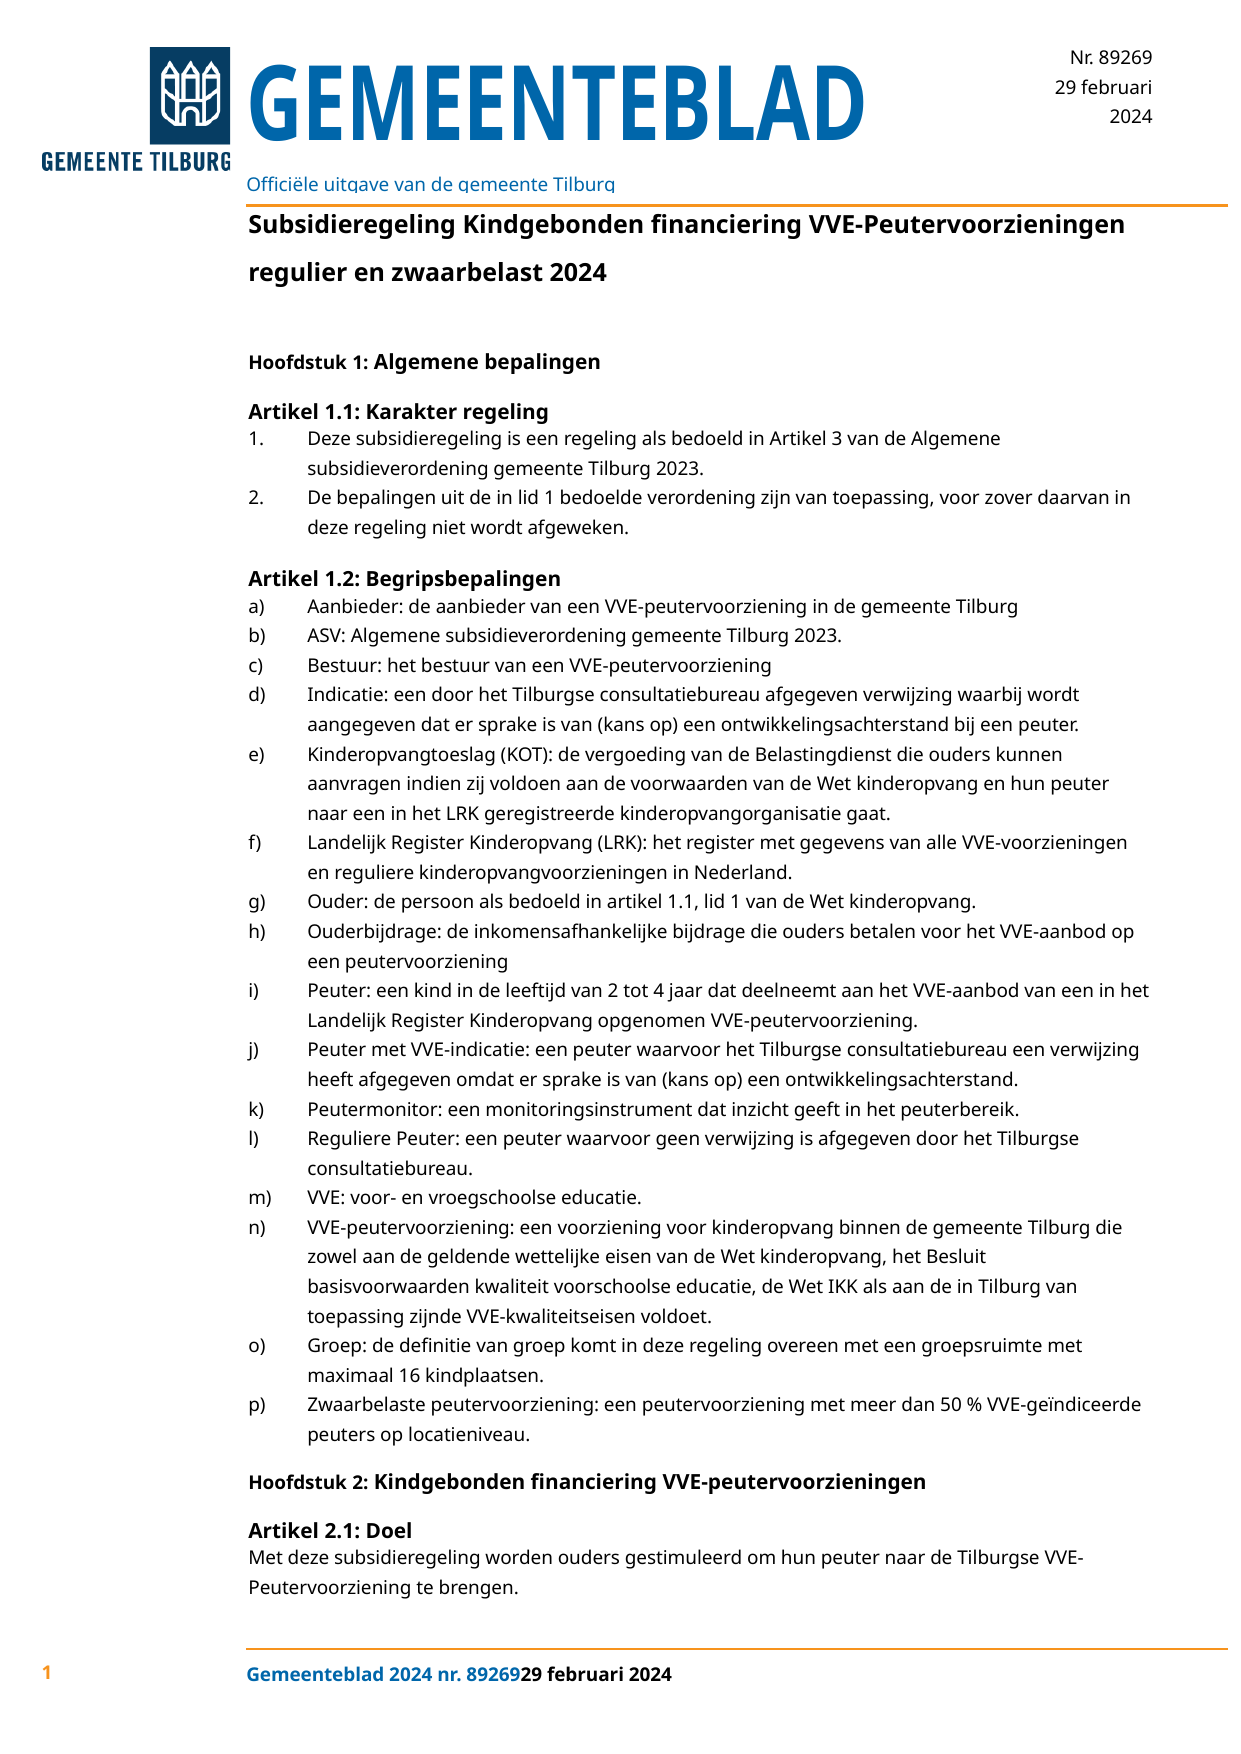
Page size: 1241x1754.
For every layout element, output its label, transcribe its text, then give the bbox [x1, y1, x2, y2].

list Indicatie: een door het Tilburgse consultatiebureau afgegeven verwijzing waarbij wordt aangegeven dat er sprake is van (kans op) een ontwikkelingsachterstand bij een peuter. [248, 682, 1152, 737]
list Groep: de definitie van groep komt in deze regeling overeen met een groepsruimte met maximaal 16 kindplaatsen. [248, 1332, 1152, 1388]
text Artikel 1.2: Begripsbepalingen [248, 564, 1152, 593]
list VVE: voor- en vroegschoolse educatie. [248, 1184, 1152, 1210]
list Ouderbijdrage: de inkomensafhankelijke bijdrage die ouders betalen voor het VVE-aanbod op een peutervoorziening [248, 918, 1152, 973]
list Zwaarbelaste peutervoorziening: een peutervoorziening met meer dan 50 % VVE-geïndiceerde peuters op locatieniveau. [248, 1392, 1152, 1447]
picture [41, 47, 231, 172]
text Artikel 1.1: Karakter regeling [248, 397, 1152, 425]
list Aanbieder: de aanbieder van een VVE-peutervoorziening in de gemeente Tilburg [248, 593, 1152, 618]
list Peutermonitor: een monitoringsinstrument dat inzicht geeft in het peuterbereik. [248, 1096, 1152, 1121]
list ASV: Algemene subsidieverordening gemeente Tilburg 2023. [248, 622, 1152, 648]
text Met deze subsidieregeling worden ouders gestimuleerd om hun peuter naar de Tilburgse VVE- Peutervoorziening te brengen. [248, 1544, 1152, 1600]
list De bepalingen uit de in lid 1 bedoelde verordening zijn van toepassing, voor zover daarvan in deze regeling niet wordt afgeweken. [248, 484, 1152, 540]
list Peuter met VVE-indicatie: een peuter waarvoor het Tilburgse consultatiebureau een verwijzing heeft afgegeven omdat er sprake is van (kans op) een ontwikkelingsachterstand. [248, 1037, 1152, 1092]
list Deze subsidieregeling is een regeling als bedoeld in Artikel 3 van de Algemene subsidieverordening gemeente Tilburg 2023. [248, 425, 1152, 481]
list Bestuur: het bestuur van een VVE-peutervoorziening [248, 652, 1152, 678]
list VVE-peutervoorziening: een voorziening voor kinderopvang binnen de gemeente Tilburg die zowel aan de geldende wettelijke eisen van de Wet kinderopvang, het Besluit basisvoorwaarden kwaliteit voorschoolse educatie, de Wet IKK als aan de in Tilburg van toepassing zijnde VVE-kwaliteitseisen voldoet. [248, 1214, 1152, 1328]
text Artikel 2.1: Doel [248, 1516, 1152, 1544]
text Subsidieregeling Kindgebonden financiering VVE-Peutervoorzieningen regulier en zwaarbelast 2024 [248, 207, 1152, 288]
list Reguliere Peuter: een peuter waarvoor geen verwijzing is afgegeven door het Tilburgse consultatiebureau. [248, 1125, 1152, 1181]
list Kinderopvangtoeslag (KOT): de vergoeding van de Belastingdienst die ouders kunnen aanvragen indien zij voldoen aan de voorwaarden van de Wet kinderopvang en hun peuter naar een in het LRK geregistreerde kinderopvangorganisatie gaat. [248, 741, 1152, 826]
text Hoofdstuk 1: Algemene bepalingen [248, 347, 1152, 376]
text Hoofdstuk 2: Kindgebonden financiering VVE-peutervoorzieningen [248, 1467, 1152, 1495]
list Ouder: de persoon als bedoeld in artikel 1.1, lid 1 van de Wet kinderopvang. [248, 889, 1152, 914]
list Landelijk Register Kinderopvang (LRK): het register met gegevens van alle VVE-voorzieningen en reguliere kinderopvangvoorzieningen in Nederland. [248, 829, 1152, 885]
list Peuter: een kind in de leeftijd van 2 tot 4 jaar dat deelneemt aan het VVE-aanbod van een in het Landelijk Register Kinderopvang opgenomen VVE-peutervoorziening. [248, 977, 1152, 1033]
